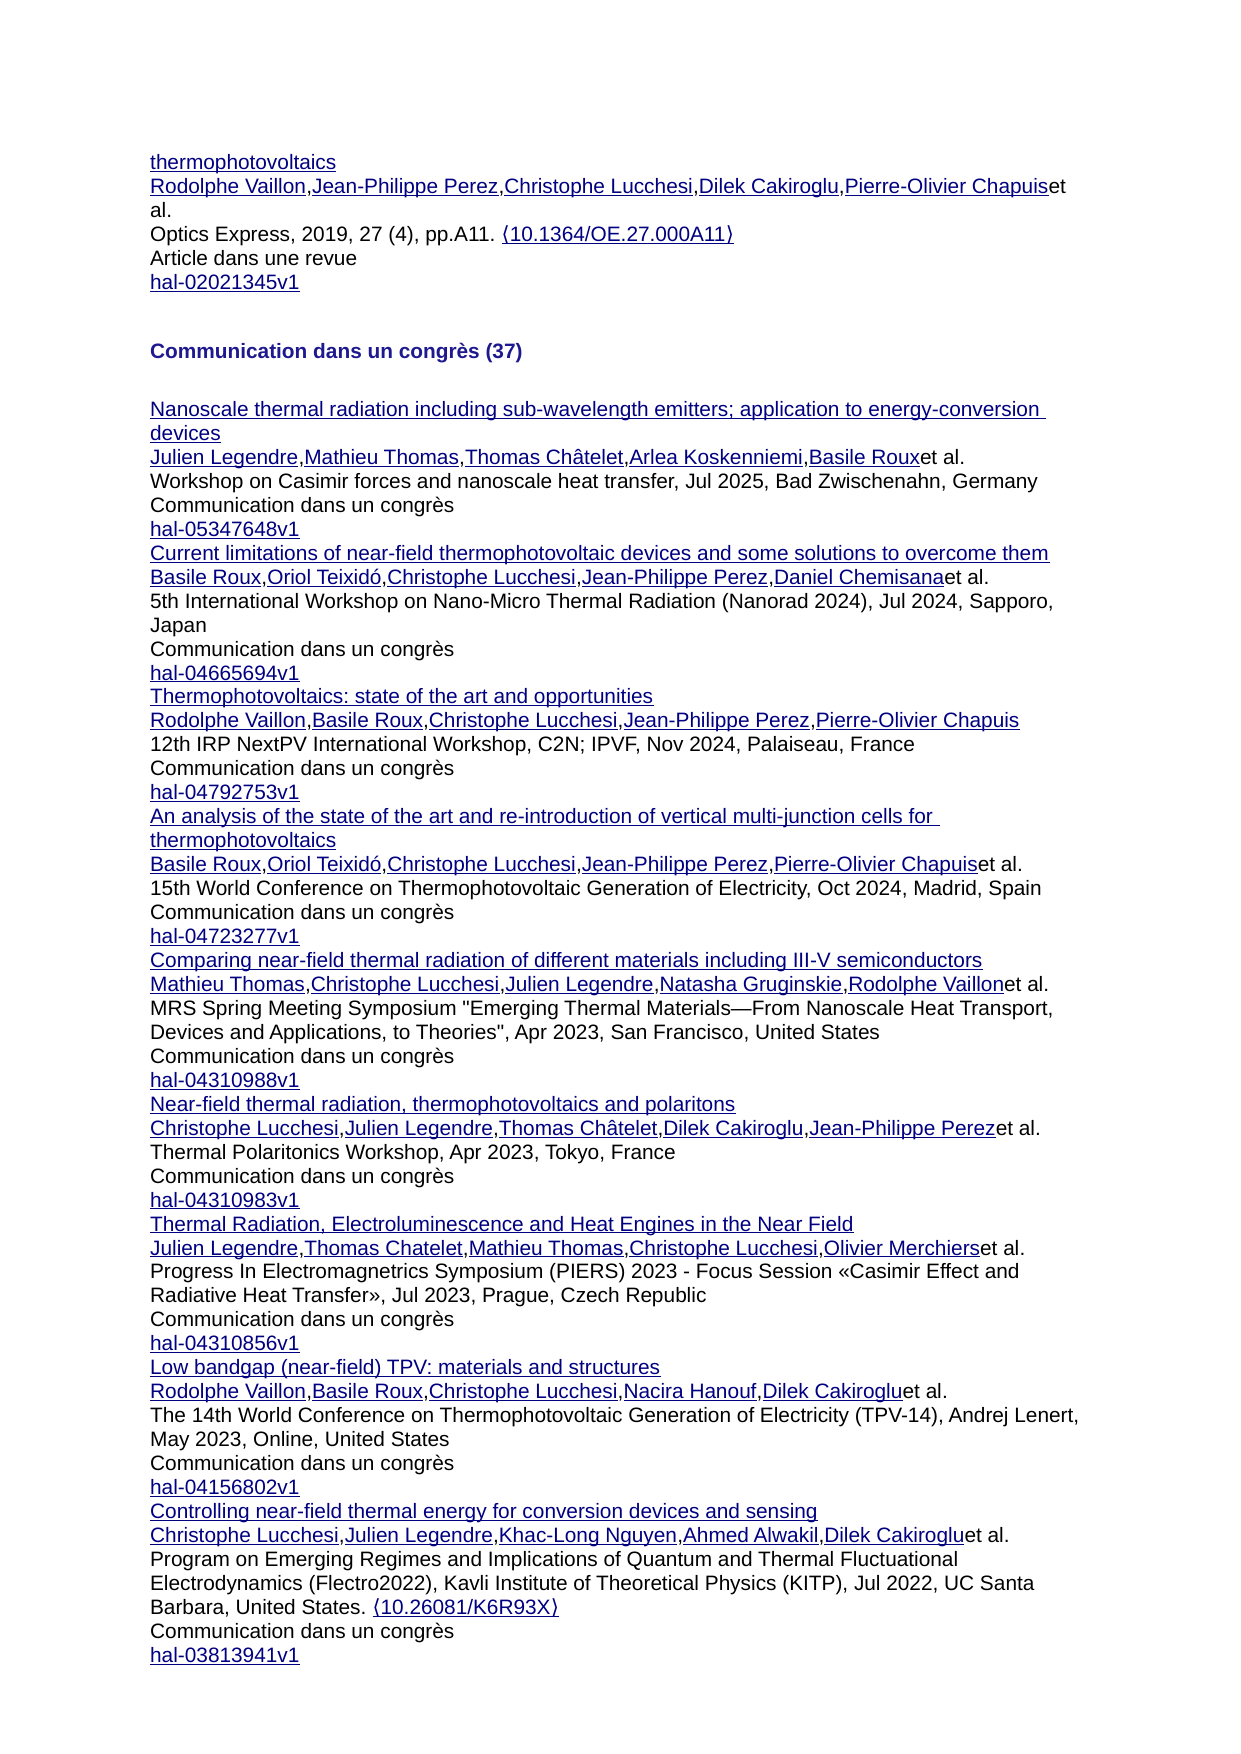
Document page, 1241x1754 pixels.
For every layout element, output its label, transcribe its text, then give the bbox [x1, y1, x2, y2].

table_cell Controlling near-field thermal energy for conversion devices and sensing Christophe Lucchesi,Julien Legendre,Khac-Long Nguyen,Ahmed Alwakil,Dilek Cakirogluet al. Program on Emerging Regimes and Implications of Quantum and Thermal Fluctuational Electrodynamics (Flectro2022), Kavli Institute of Theoretical Physics (KITP), Jul 2022, UC Santa Barbara, United States. ⟨10.26081/K6R93X⟩ Communication dans un congrès hal-03813941v1 [150, 1499, 1090, 1667]
table_cell Thermophotovoltaics: state of the art and opportunities Rodolphe Vaillon,Basile Roux,Christophe Lucchesi,Jean-Philippe Perez,Pierre-Olivier Chapuis 12th IRP NextPV International Workshop, C2N; IPVF, Nov 2024, Palaiseau, France Communication dans un congrès hal-04792753v1 [150, 684, 1090, 804]
table_cell Near-field thermal radiation, thermophotovoltaics and polaritons Christophe Lucchesi,Julien Legendre,Thomas Châtelet,Dilek Cakiroglu,Jean-Philippe Perezet al. Thermal Polaritonics Workshop, Apr 2023, Tokyo, France Communication dans un congrès hal-04310983v1 [150, 1092, 1090, 1211]
table_header Nanoscale thermal radiation including sub-wavelength emitters; application to energy-conversion devices Julien Legendre,Mathieu Thomas,Thomas Châtelet,Arlea Koskenniemi,Basile Rouxet al. Workshop on Casimir forces and nanoscale heat transfer, Jul 2025, Bad Zwischenahn, Germany Communication dans un congrès hal-05347648v1 [150, 397, 1090, 541]
table_cell thermophotovoltaics Rodolphe Vaillon,Jean-Philippe Perez,Christophe Lucchesi,Dilek Cakiroglu,Pierre-Olivier Chapuiset al. Optics Express, 2019, 27 (4), pp.A11. ⟨10.1364/OE.27.000A11⟩ Article dans une revue hal-02021345v1 [150, 150, 1090, 294]
subtitle Communication dans un congrès (37) [150, 338, 1090, 362]
table_cell Current limitations of near-field thermophotovoltaic devices and some solutions to overcome them Basile Roux,Oriol Teixidó,Christophe Lucchesi,Jean-Philippe Perez,Daniel Chemisanaet al. 5th International Workshop on Nano-Micro Thermal Radiation (Nanorad 2024), Jul 2024, Sapporo, Japan Communication dans un congrès hal-04665694v1 [150, 541, 1090, 684]
table_cell Low bandgap (near-field) TPV: materials and structures Rodolphe Vaillon,Basile Roux,Christophe Lucchesi,Nacira Hanouf,Dilek Cakirogluet al. The 14th World Conference on Thermophotovoltaic Generation of Electricity (TPV-14), Andrej Lenert, May 2023, Online, United States Communication dans un congrès hal-04156802v1 [150, 1355, 1090, 1499]
table_cell Thermal Radiation, Electroluminescence and Heat Engines in the Near Field Julien Legendre,Thomas Chatelet,Mathieu Thomas,Christophe Lucchesi,Olivier Merchierset al. Progress In Electromagnetrics Symposium (PIERS) 2023 - Focus Session «Casimir Effect and Radiative Heat Transfer», Jul 2023, Prague, Czech Republic Communication dans un congrès hal-04310856v1 [150, 1211, 1090, 1355]
table_cell An analysis of the state of the art and re-introduction of vertical multi-junction cells for thermophotovoltaics Basile Roux,Oriol Teixidó,Christophe Lucchesi,Jean-Philippe Perez,Pierre-Olivier Chapuiset al. 15th World Conference on Thermophotovoltaic Generation of Electricity, Oct 2024, Madrid, Spain Communication dans un congrès hal-04723277v1 [150, 804, 1090, 948]
table_cell Comparing near-field thermal radiation of different materials including III-V semiconductors Mathieu Thomas,Christophe Lucchesi,Julien Legendre,Natasha Gruginskie,Rodolphe Vaillonet al. MRS Spring Meeting Symposium "Emerging Thermal Materials—From Nanoscale Heat Transport, Devices and Applications, to Theories", Apr 2023, San Francisco, United States Communication dans un congrès hal-04310988v1 [150, 948, 1090, 1092]
